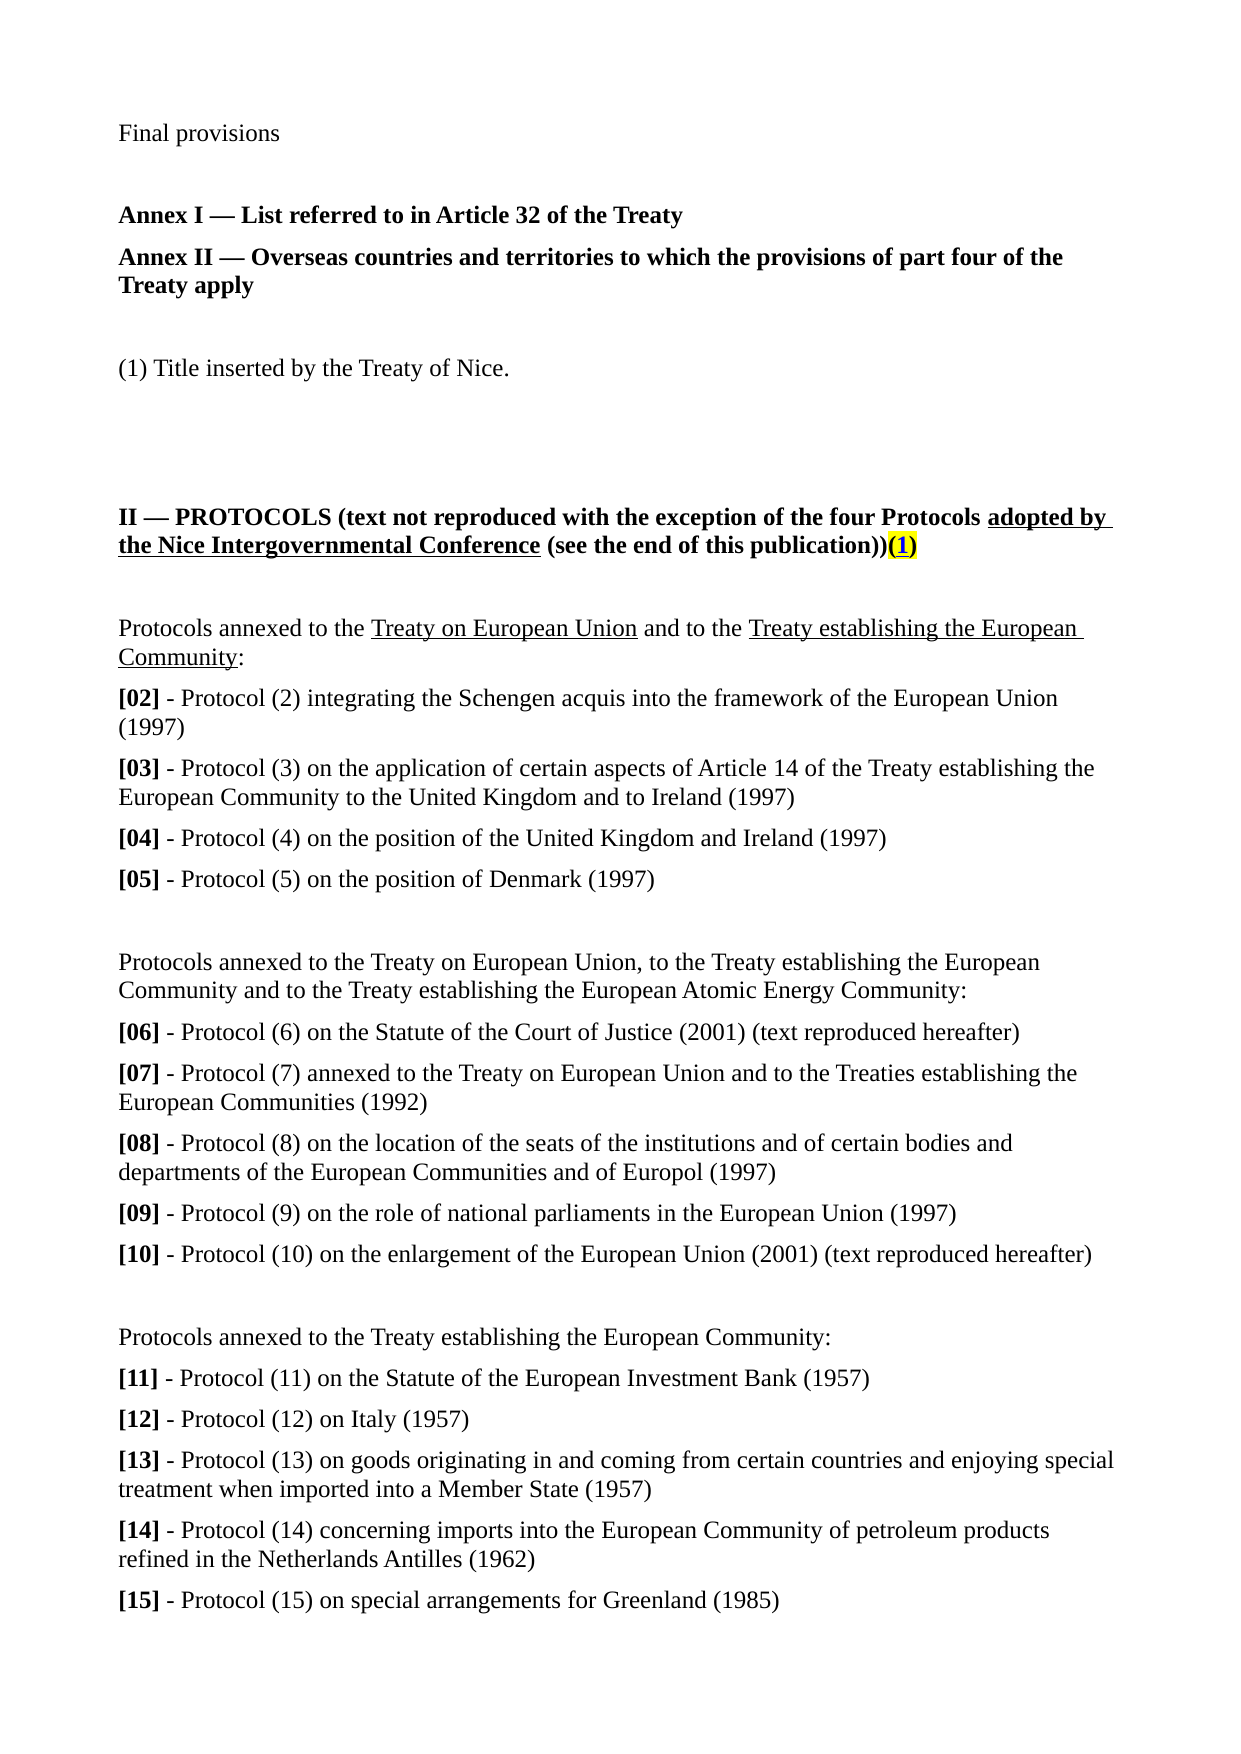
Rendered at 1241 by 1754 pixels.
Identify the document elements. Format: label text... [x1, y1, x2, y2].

text [04] - Protocol (4) on the position of the United Kingdom and Ireland (1997) [118, 823, 1122, 852]
text [07] - Protocol (7) annexed to the Treaty on European Union and to the Treaties establishing the European Communities (1992) [118, 1058, 1122, 1116]
text [09] - Protocol (9) on the role of national parliaments in the European Union (1997) [118, 1198, 1122, 1227]
text [03] - Protocol (3) on the application of certain aspects of Article 14 of the Treaty establishing the European Community to the United Kingdom and to Ireland (1997) [118, 753, 1122, 811]
text [10] - Protocol (10) on the enlargement of the European Union (2001) (text reproduced hereafter) [118, 1239, 1122, 1268]
text Protocols annexed to the Treaty establishing the European Community: [118, 1322, 1122, 1351]
text Annex II — Overseas countries and territories to which the provisions of part four of the Treaty apply [118, 242, 1122, 299]
text [13] - Protocol (13) on goods originating in and coming from certain countries and enjoying special treatment when imported into a Member State (1957) [118, 1446, 1122, 1503]
text [15] - Protocol (15) on special arrangements for Greenland (1985) [118, 1586, 1122, 1614]
text Protocols annexed to the Treaty on European Union and to the Treaty establishing the European Community: [118, 613, 1122, 671]
subtitle II — PROTOCOLS (text not reproduced with the exception of the four Protocols adopted by the Nice Intergovernmental Conference (see the end of this publication))(1) [118, 502, 1122, 559]
text [02] - Protocol (2) integrating the Schengen acquis into the framework of the European Union (1997) [118, 683, 1122, 741]
text [14] - Protocol (14) concerning imports into the European Community of petroleum products refined in the Netherlands Antilles (1962) [118, 1516, 1122, 1573]
text [11] - Protocol (11) on the Statute of the European Investment Bank (1957) [118, 1363, 1122, 1392]
text Protocols annexed to the Treaty on European Union, to the Treaty establishing the European Community and to the Treaty establishing the European Atomic Energy Community: [118, 947, 1122, 1004]
text [12] - Protocol (12) on Italy (1957) [118, 1404, 1122, 1433]
text Final provisions [118, 118, 1122, 147]
text Annex I — List referred to in Article 32 of the Treaty [118, 201, 1122, 229]
text (1) Title inserted by the Treaty of Nice. [118, 353, 1122, 382]
text [08] - Protocol (8) on the location of the seats of the institutions and of certain bodies and departments of the European Communities and of Europol (1997) [118, 1128, 1122, 1186]
text [06] - Protocol (6) on the Statute of the Court of Justice (2001) (text reproduced hereafter) [118, 1017, 1122, 1046]
text [05] - Protocol (5) on the position of Denmark (1997) [118, 864, 1122, 893]
